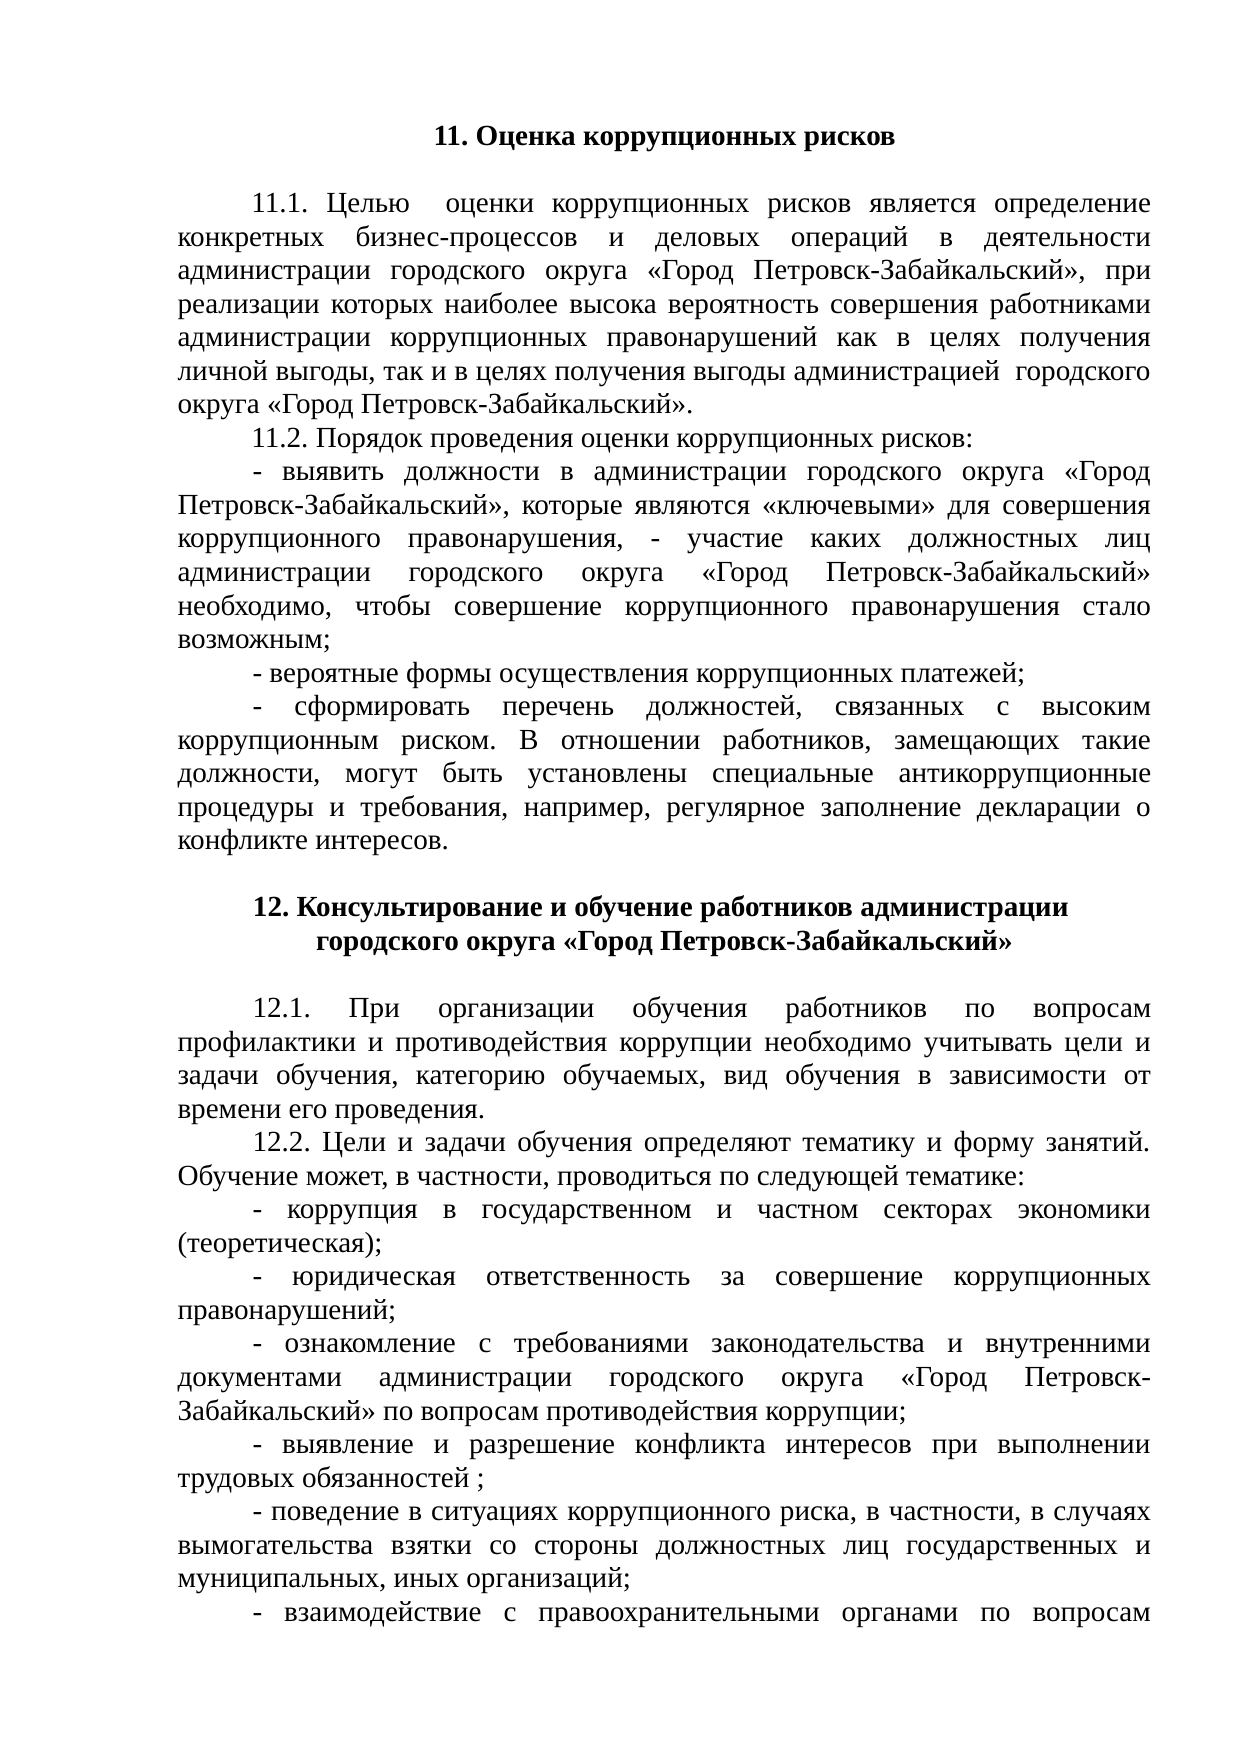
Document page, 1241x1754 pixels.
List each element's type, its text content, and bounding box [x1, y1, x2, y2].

text - взаимодействие с правоохранительными органами по вопросам [177, 1594, 1152, 1627]
subtitle 11.2. Порядок проведения оценки коррупционных рисков: [177, 420, 1152, 453]
text - выявить должности в администрации городского округа «Город Петровск-Забайкальский», которые являются «ключевыми» для совершения коррупционного правонарушения, - участие каких должностных лиц администрации городского округа «Город Петровск-Забайкальский» необходимо, чтобы совершение коррупционного правонарушения стало возможным; [177, 453, 1152, 655]
subtitle 11.1. Целью оценки коррупционных рисков является определение конкретных бизнес-процессов и деловых операций в деятельности администрации городского округа «Город Петровск-Забайкальский», при реализации которых наиболее высока вероятность совершения работниками администрации коррупционных правонарушений как в целях получения личной выгоды, так и в целях получения выгоды администрацией городского округа «Город Петровск-Забайкальский». [177, 185, 1152, 420]
text - выявление и разрешение конфликта интересов при выполнении трудовых обязанностей ; [177, 1426, 1152, 1493]
text - ознакомление с требованиями законодательства и внутренними документами администрации городского округа «Город Петровск-Забайкальский» по вопросам противодействия коррупции; [177, 1326, 1152, 1426]
text - коррупция в государственном и частном секторах экономики (теоретическая); [177, 1191, 1152, 1258]
text - юридическая ответственность за совершение коррупционных правонарушений; [177, 1258, 1152, 1326]
text - сформировать перечень должностей, связанных с высоким коррупционным риском. В отношении работников, замещающих такие должности, могут быть установлены специальные антикоррупционные процедуры и требования, например, регулярное заполнение декларации о конфликте интересов. [177, 688, 1152, 856]
text 12. Консультирование и обучение работников администрации [177, 889, 1152, 923]
text - вероятные формы осуществления коррупционных платежей; [177, 655, 1152, 688]
text 12.1. При организации обучения работников по вопросам профилактики и противодействия коррупции необходимо учитывать цели и задачи обучения, категорию обучаемых, вид обучения в зависимости от времени его проведения. [177, 990, 1152, 1124]
text - поведение в ситуациях коррупционного риска, в частности, в случаях вымогательства взятки со стороны должностных лиц государственных и муниципальных, иных организаций; [177, 1493, 1152, 1594]
text городского округа «Город Петровск-Забайкальский» [177, 923, 1152, 957]
text 12.2. Цели и задачи обучения определяют тематику и форму занятий. Обучение может, в частности, проводиться по следующей тематике: [177, 1124, 1152, 1191]
subtitle 11. Оценка коррупционных рисков [177, 118, 1152, 152]
